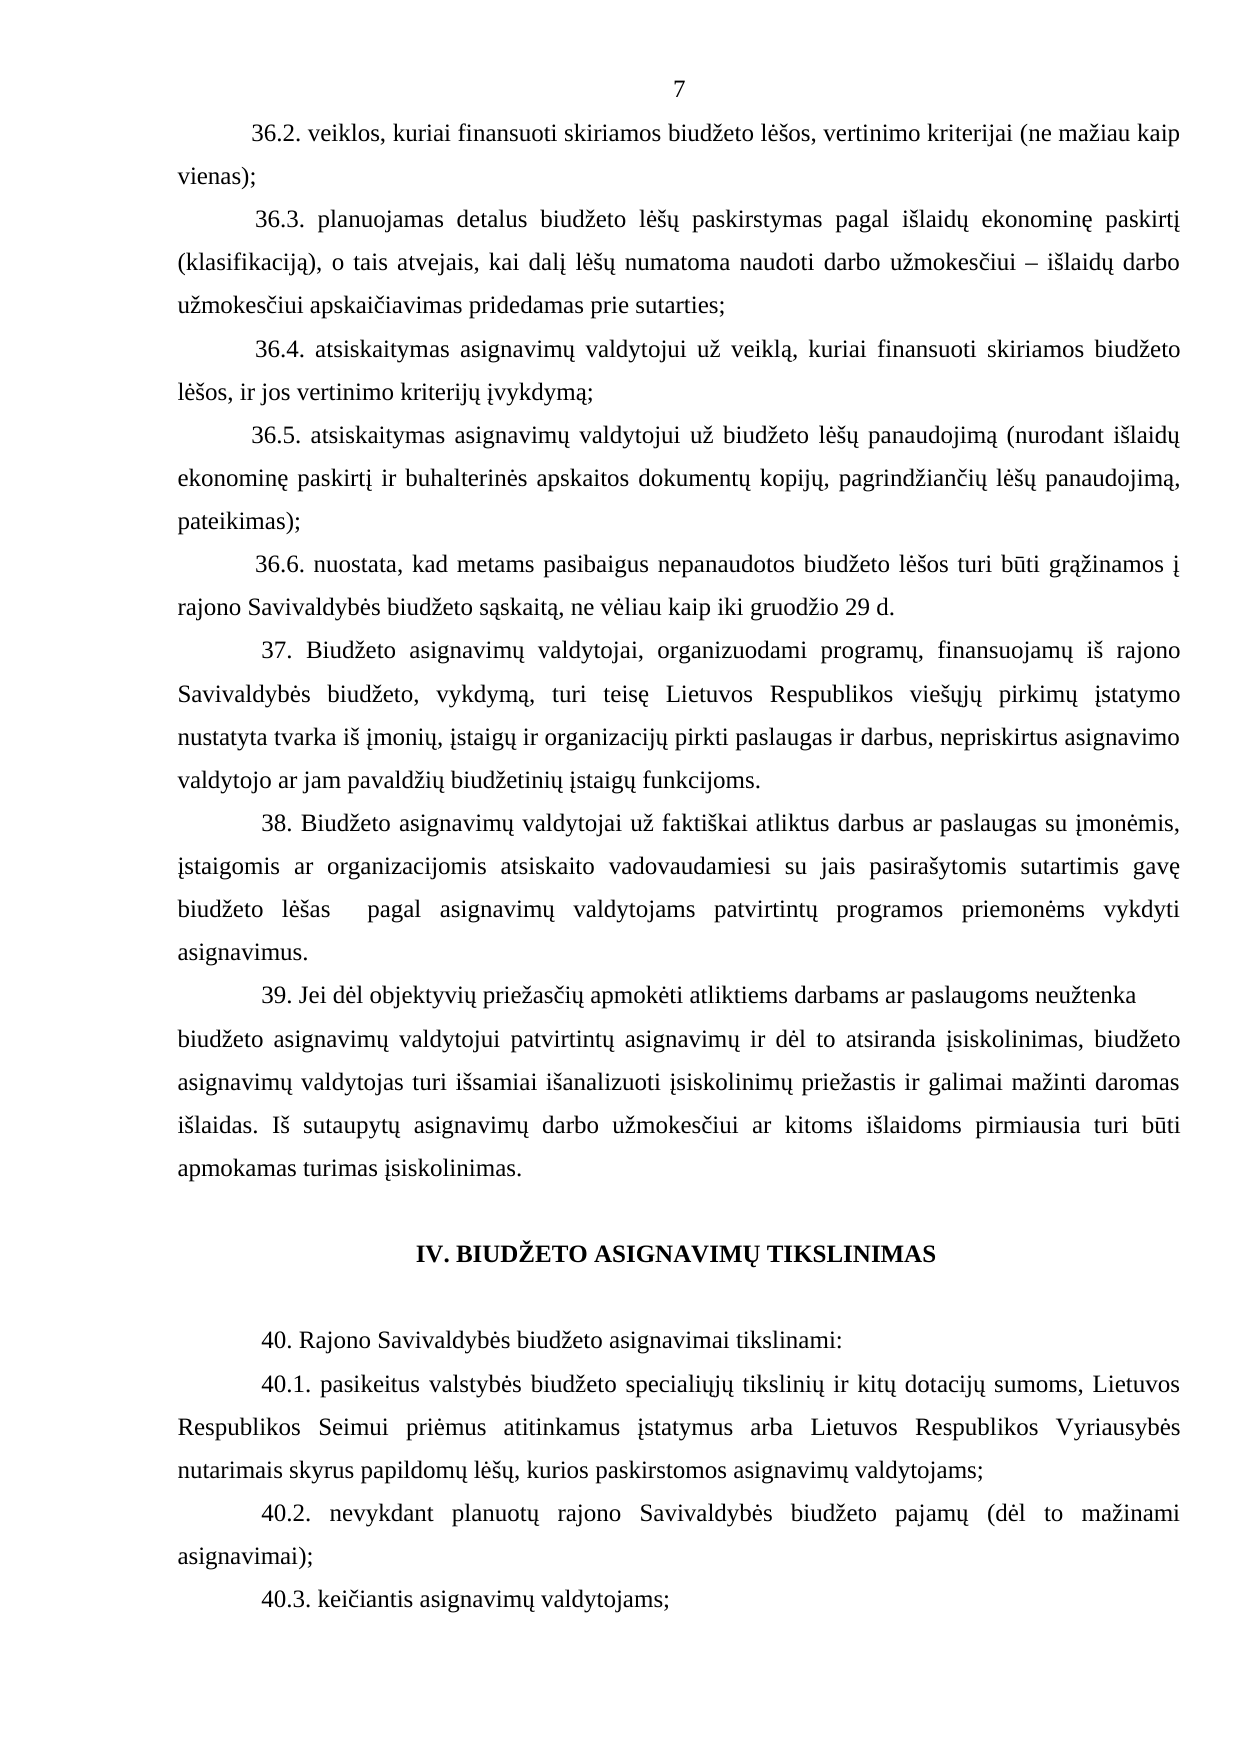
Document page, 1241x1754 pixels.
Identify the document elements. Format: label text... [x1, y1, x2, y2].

text 37. Biudžeto asignavimų valdytojai, organizuodami programų, finansuojamų iš rajono Savivaldybės biudžeto, vykdymą, turi teisę Lietuvos Respublikos viešųjų pirkimų įstatymo nustatyta tvarka iš įmonių, įstaigų ir organizacijų pirkti paslaugas ir darbus, nepriskirtus asignavimo valdytojo ar jam pavaldžių biudžetinių įstaigų funkcijoms. [177, 636, 1181, 794]
text 36.6. nuostata, kad metams pasibaigus nepanaudotos biudžeto lėšos turi būti grąžinamos į rajono Savivaldybės biudžeto sąskaitą, ne vėliau kaip iki gruodžio 29 d. [177, 549, 1181, 621]
text 36.4. atsiskaitymas asignavimų valdytojui už veiklą, kuriai finansuoti skiriamos biudžeto lėšos, ir jos vertinimo kriterijų įvykdymą; [177, 334, 1181, 406]
text 38. Biudžeto asignavimų valdytojai už faktiškai atliktus darbus ar paslaugas su įmonėmis, įstaigomis ar organizacijomis atsiskaito vadovaudamiesi su jais pasirašytomis sutartimis gavę biudžeto lėšas pagal asignavimų valdytojams patvirtintų programos priemonėms vykdyti asignavimus. [177, 808, 1181, 966]
text 40.3. keičiantis asignavimų valdytojams; [177, 1584, 1181, 1613]
text 36.5. atsiskaitymas asignavimų valdytojui už biudžeto lėšų panaudojimą (nurodant išlaidų ekonominę paskirtį ir buhalterinės apskaitos dokumentų kopijų, pagrindžiančių lėšų panaudojimą, pateikimas); [177, 420, 1181, 535]
text 40.2. nevykdant planuotų rajono Savivaldybės biudžeto pajamų (dėl to mažinami asignavimai); [177, 1498, 1181, 1570]
text 39. Jei dėl objektyvių priežasčių apmokėti atliktiems darbams ar paslaugoms neužtenka [177, 981, 1181, 1009]
text 40.1. pasikeitus valstybės biudžeto specialiųjų tikslinių ir kitų dotacijų sumoms, Lietuvos Respublikos Seimui priėmus atitinkamus įstatymus arba Lietuvos Respublikos Vyriausybės nutarimais skyrus papildomų lėšų, kurios paskirstomos asignavimų valdytojams; [177, 1369, 1181, 1484]
text 36.3. planuojamas detalus biudžeto lėšų paskirstymas pagal išlaidų ekonominę paskirtį (klasifikaciją), o tais atvejais, kai dalį lėšų numatoma naudoti darbo užmokesčiui – išlaidų darbo užmokesčiui apskaičiavimas pridedamas prie sutarties; [177, 204, 1181, 319]
text 36.2. veiklos, kuriai finansuoti skiriamos biudžeto lėšos, vertinimo kriterijai (ne mažiau kaip vienas); [177, 118, 1181, 190]
text 40. Rajono Savivaldybės biudžeto asignavimai tikslinami: [177, 1326, 1181, 1354]
text biudžeto asignavimų valdytojui patvirtintų asignavimų ir dėl to atsiranda įsiskolinimas, biudžeto asignavimų valdytojas turi išsamiai išanalizuoti įsiskolinimų priežastis ir galimai mažinti daromas išlaidas. Iš sutaupytų asignavimų darbo užmokesčiui ar kitoms išlaidoms pirmiausia turi būti apmokamas turimas įsiskolinimas. [177, 1024, 1181, 1182]
text IV. BIUDŽETO ASIGNAVIMŲ TIKSLINIMAS [177, 1239, 1181, 1268]
